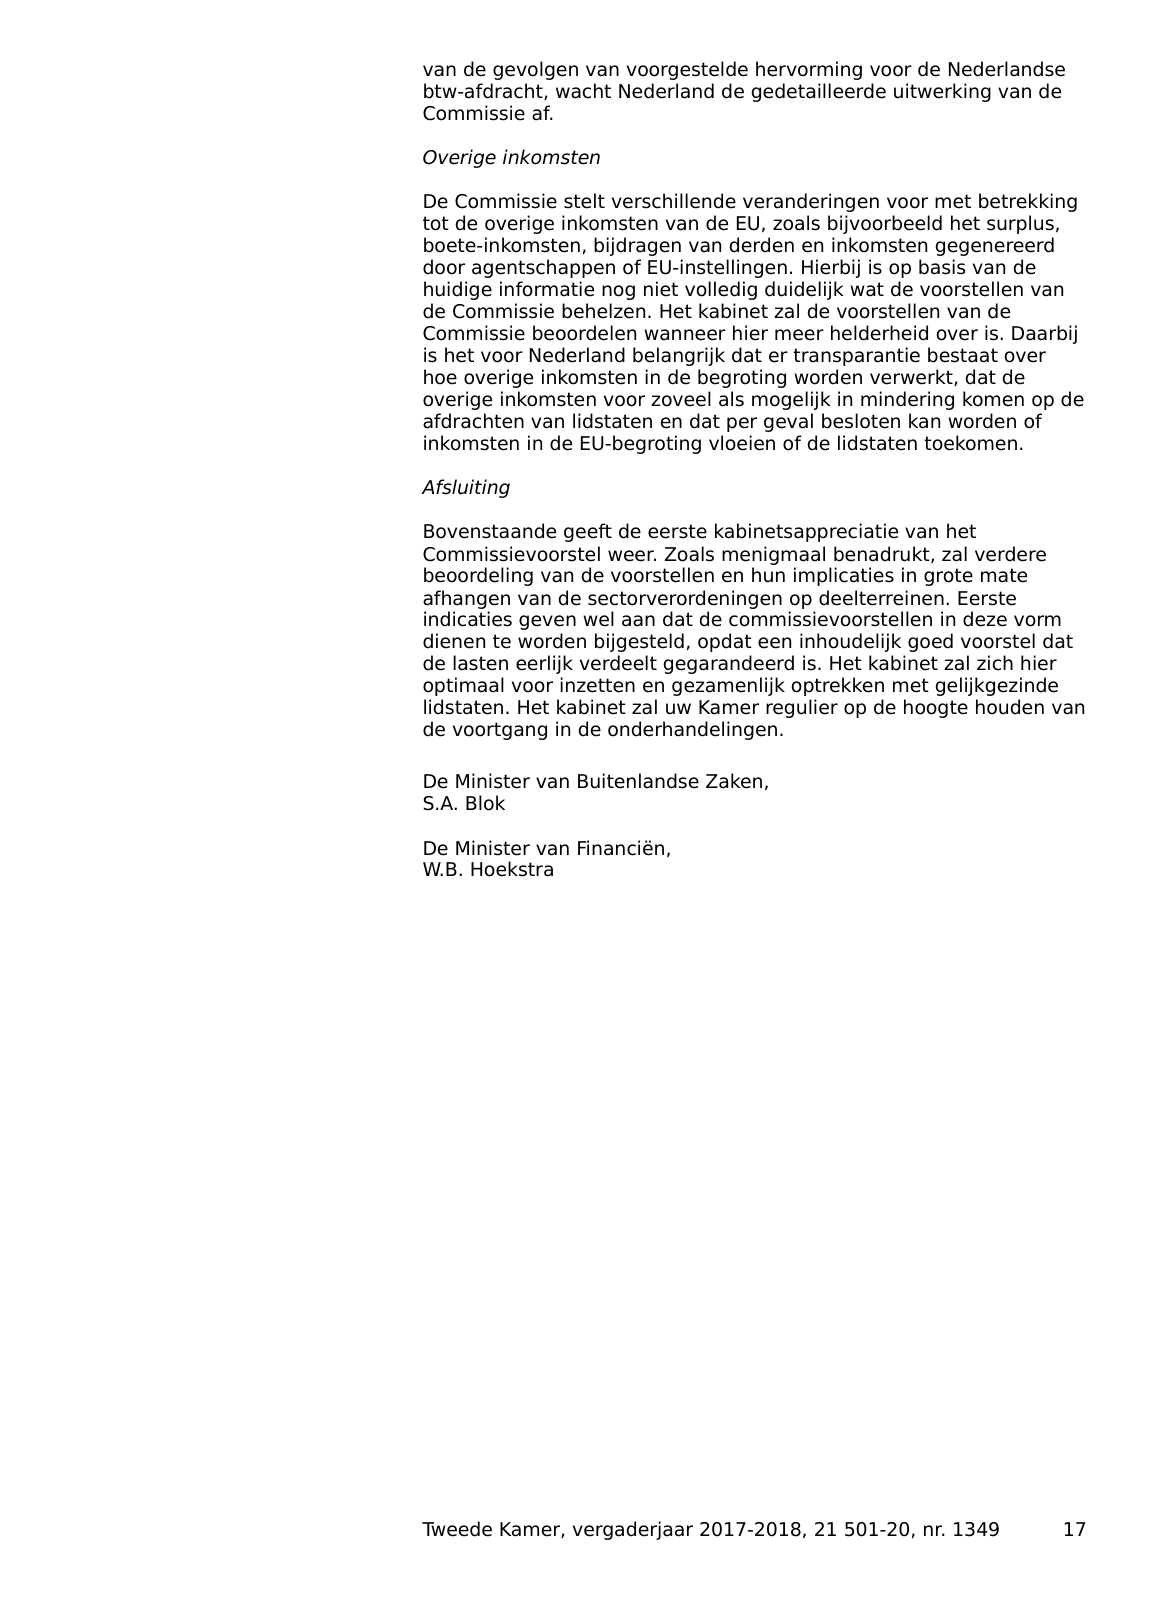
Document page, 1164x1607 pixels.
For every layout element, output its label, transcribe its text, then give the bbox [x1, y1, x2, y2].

text De Commissie stelt verschillende veranderingen voor met betrekking tot de overige inkomsten van de EU, zoals bijvoorbeeld het surplus, boete-inkomsten, bijdragen van derden en inkomsten gegenereerd door agentschappen of EU-instellingen. Hierbij is op basis van de huidige informatie nog niet volledig duidelijk wat de voorstellen van de Commissie behelzen. Het kabinet zal de voorstellen van de Commissie beoordelen wanneer hier meer helderheid over is. Daarbij is het voor Nederland belangrijk dat er transparantie bestaat over hoe overige inkomsten in de begroting worden verwerkt, dat de overige inkomsten voor zoveel als mogelijk in mindering komen op de afdrachten van lidstaten en dat per geval besloten kan worden of inkomsten in de EU-begroting vloeien of de lidstaten toekomen. [422, 191, 1087, 455]
text Bovenstaande geeft de eerste kabinetsappreciatie van het Commissievoorstel weer. Zoals menigmaal benadrukt, zal verdere beoordeling van de voorstellen en hun implicaties in grote mate afhangen van de sectorverordeningen op deelterreinen. Eerste indicaties geven wel aan dat de commissievoorstellen in deze vorm dienen te worden bijgesteld, opdat een inhoudelijk goed voorstel dat de lasten eerlijk verdeelt gegarandeerd is. Het kabinet zal zich hier optimaal voor inzetten en gezamenlijk optrekken met gelijkgezinde lidstaten. Het kabinet zal uw Kamer regulier op de hoogte houden van de voortgang in de onderhandelingen. [422, 521, 1087, 741]
text De Minister van Buitenlandse Zaken, S.A. Blok [422, 771, 1087, 815]
subtitle Afsluiting [422, 477, 1087, 499]
subtitle Overige inkomsten [422, 147, 1087, 169]
text De Minister van Financiën, W.B. Hoekstra [422, 837, 1087, 881]
text van de gevolgen van voorgestelde hervorming voor de Nederlandse btw-afdracht, wacht Nederland de gedetailleerde uitwerking van de Commissie af. [422, 59, 1087, 125]
